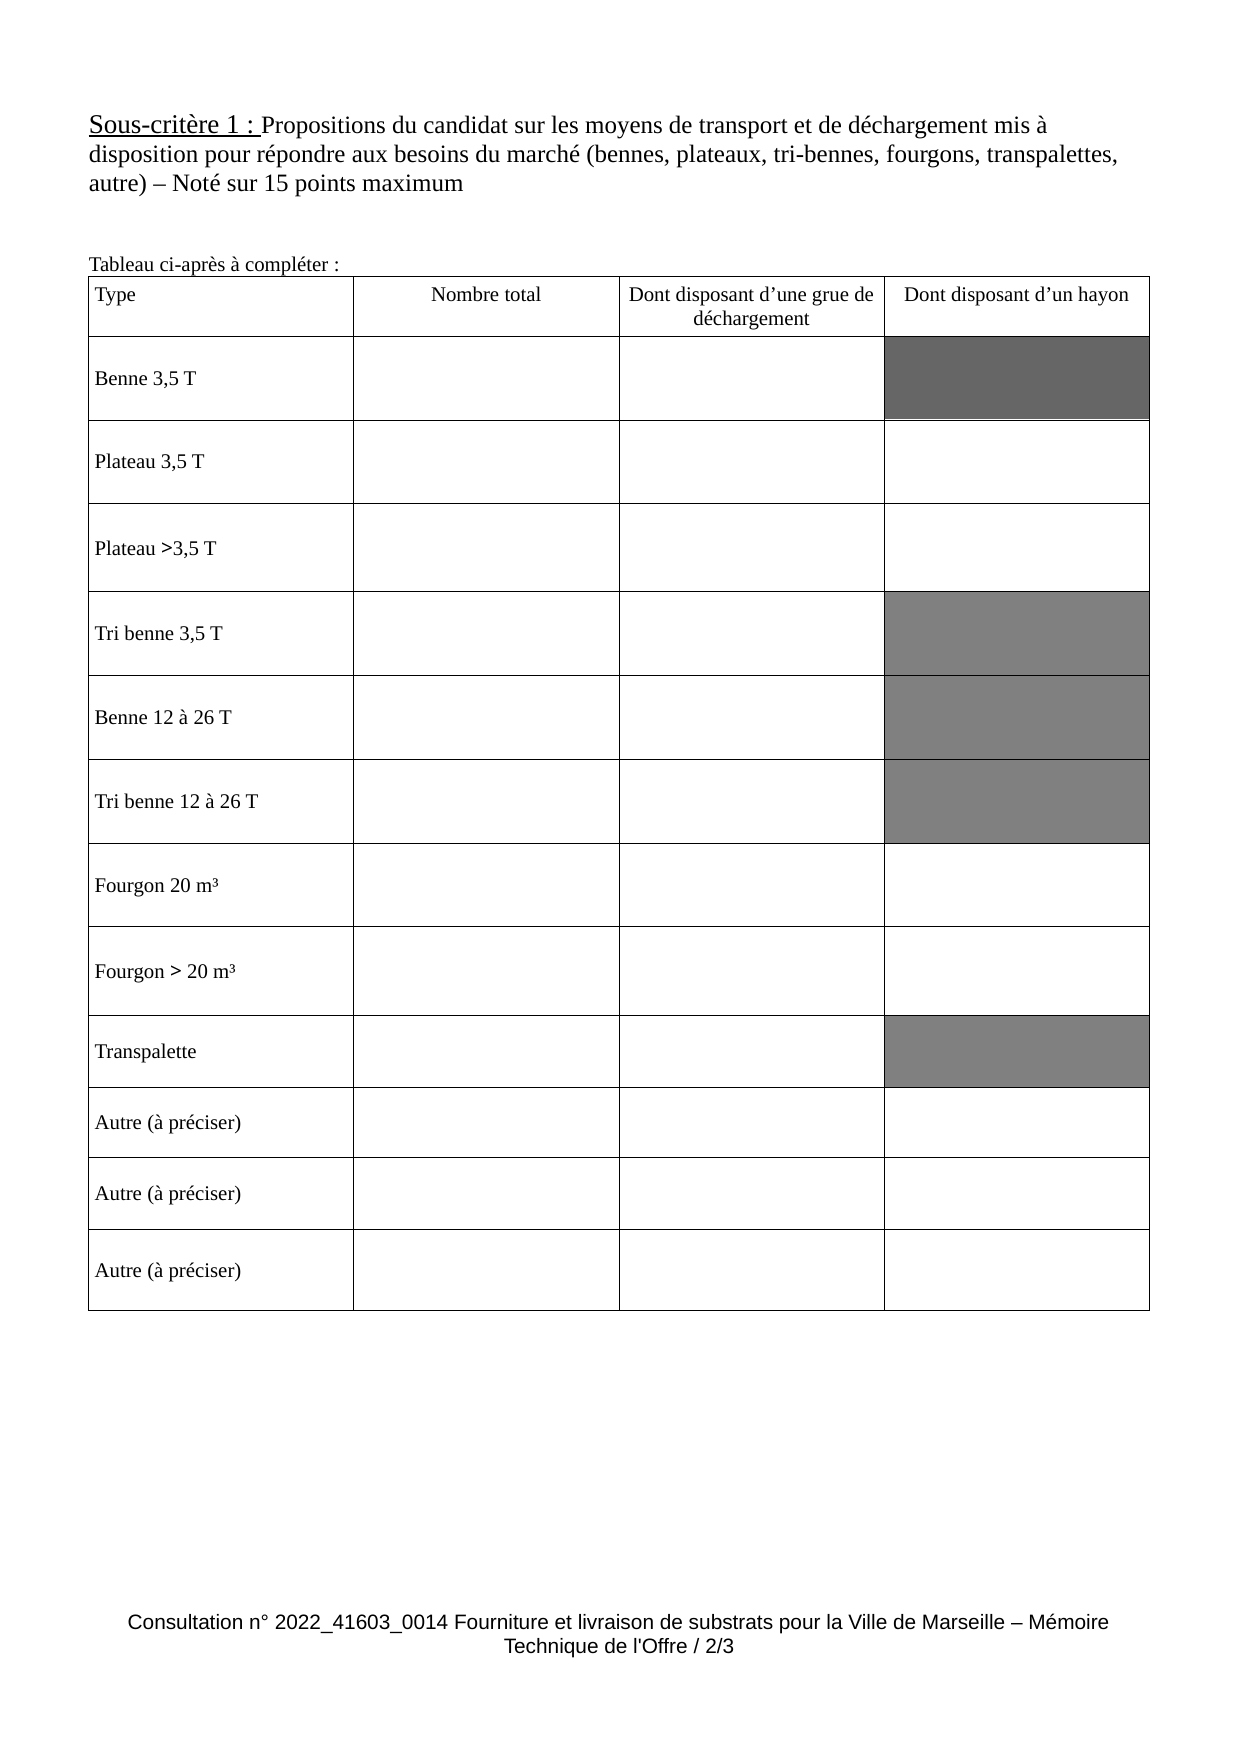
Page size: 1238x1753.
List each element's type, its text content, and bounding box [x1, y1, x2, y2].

table_cell Benne 12 à 26 T [89, 676, 353, 759]
table_cell [354, 676, 619, 759]
table_cell [620, 844, 884, 926]
table_cell [620, 421, 884, 503]
table_cell Autre (à préciser) [89, 1088, 353, 1157]
table_cell [354, 421, 619, 503]
table_cell [885, 927, 1149, 1014]
table_cell [620, 1158, 884, 1229]
table_cell Fourgon 20 m³ [89, 844, 353, 926]
table_cell Autre (à préciser) [89, 1158, 353, 1229]
table_cell [354, 592, 619, 675]
table_cell Tri benne 3,5 T [89, 592, 353, 675]
table_cell [354, 760, 619, 843]
table_cell [354, 1158, 619, 1229]
text Sous-critère 1 : Propositions du candidat sur les moyens de transport et de déchargement mis à disposition pour répondre aux besoins du marché (bennes, plateaux, tri-bennes, fourgons, transpalettes, autre) – Noté sur 15 points maximum [88, 108, 1149, 197]
table_cell [885, 760, 1149, 843]
table_cell [620, 676, 884, 759]
table_cell [620, 1016, 884, 1087]
table_header Type [89, 277, 353, 336]
table_cell [620, 760, 884, 843]
table_cell [885, 592, 1149, 675]
table_cell [620, 927, 884, 1014]
table_cell [620, 592, 884, 675]
table_cell Transpalette [89, 1016, 353, 1087]
table_cell [885, 421, 1149, 503]
table_cell [620, 1230, 884, 1310]
table_cell Tri benne 12 à 26 T [89, 760, 353, 843]
table_header Nombre total [354, 277, 619, 336]
table_cell [885, 676, 1149, 759]
table_cell [885, 844, 1149, 926]
table_cell [885, 337, 1149, 419]
table_cell Plateau 3,5 T [89, 421, 353, 503]
table_cell [354, 1088, 619, 1157]
table_cell [354, 1016, 619, 1087]
table_cell [620, 1088, 884, 1157]
table_cell Benne 3,5 T [89, 337, 353, 419]
table_cell [620, 504, 884, 591]
table_cell [885, 504, 1149, 591]
text Tableau ci-après à compléter : [88, 252, 1149, 276]
table_cell Autre (à préciser) [89, 1230, 353, 1310]
table_header Dont disposant d’un hayon [885, 277, 1149, 336]
table_cell [354, 844, 619, 926]
table_cell Fourgon > 20 m³ [89, 927, 353, 1014]
table_cell [885, 1158, 1149, 1229]
table_cell [885, 1088, 1149, 1157]
table_cell [354, 1230, 619, 1310]
table_cell [354, 927, 619, 1014]
table_header Dont disposant d’une grue de déchargement [620, 277, 884, 336]
table_cell [885, 1016, 1149, 1087]
table_cell [885, 1230, 1149, 1310]
table_cell Plateau >3,5 T [89, 504, 353, 591]
table_cell [620, 337, 884, 419]
table_cell [354, 337, 619, 419]
table_cell [354, 504, 619, 591]
